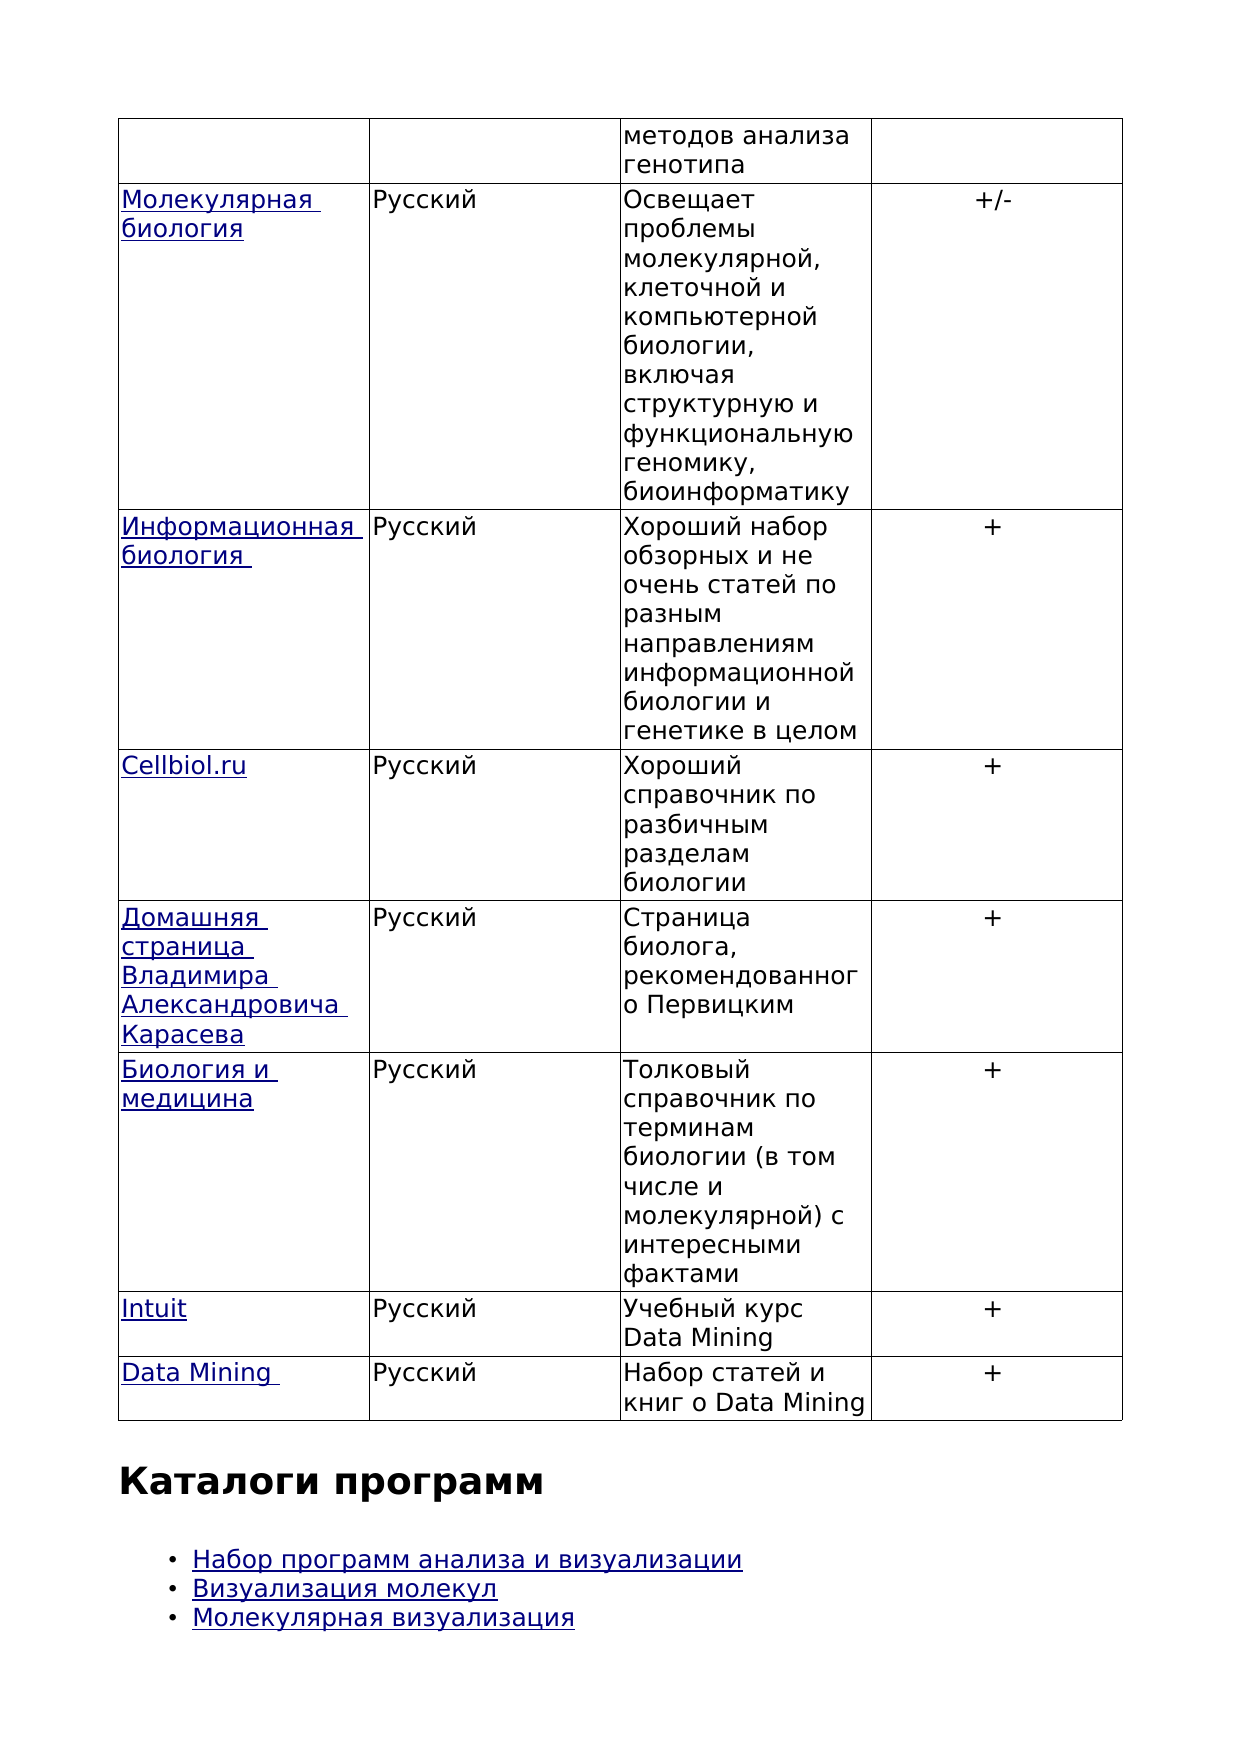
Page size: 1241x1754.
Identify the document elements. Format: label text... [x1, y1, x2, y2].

table_cell методов анализа генотипа [621, 119, 871, 182]
table_cell + [872, 750, 1122, 900]
table_cell Страница биолога, рекомендованного Первицким [621, 901, 871, 1052]
table_cell Учебный курс Data Mining [621, 1292, 871, 1356]
table_cell Домашняя страница Владимира Александровича Карасева [119, 901, 369, 1052]
table_cell + [872, 1357, 1122, 1420]
table_cell + [872, 510, 1122, 748]
table_cell Русский [370, 184, 620, 509]
table_cell [370, 119, 620, 182]
table_cell Хороший справочник по разбичным разделам биологии [621, 750, 871, 900]
table_cell Русский [370, 1292, 620, 1356]
table_cell Русский [370, 901, 620, 1052]
table_cell Молекулярная биология [119, 184, 369, 509]
list Молекулярная визуализация [177, 1604, 1122, 1633]
table_cell Русский [370, 750, 620, 900]
table_cell Толковый справочник по терминам биологии (в том числе и молекулярной) с интересными фактами [621, 1053, 871, 1291]
subtitle Каталоги программ [118, 1460, 1122, 1503]
table_cell Data Mining [119, 1357, 369, 1420]
table_cell +/- [872, 184, 1122, 509]
table_cell Хороший набор обзорных и не очень статей по разным направлениям информационной биологии и генетике в целом [621, 510, 871, 748]
table_cell Русский [370, 1357, 620, 1420]
table_cell [872, 119, 1122, 182]
table_cell [119, 119, 369, 182]
table_cell + [872, 1292, 1122, 1356]
table_cell Набор статей и книг о Data Mining [621, 1357, 871, 1420]
table_cell Освещает проблемы молекулярной, клеточной и компьютерной биологии, включая структурную и функциональную геномику, биоинформатику [621, 184, 871, 509]
table_cell Cellbiol.ru [119, 750, 369, 900]
table_cell Русский [370, 510, 620, 748]
table_cell + [872, 901, 1122, 1052]
table_cell + [872, 1053, 1122, 1291]
table_cell Intuit [119, 1292, 369, 1356]
table_cell Русский [370, 1053, 620, 1291]
table_cell Биология и медицина [119, 1053, 369, 1291]
list Визуализация молекул [177, 1574, 1122, 1604]
list Набор программ анализа и визуализации [177, 1545, 1122, 1574]
table_cell Информационная биология [119, 510, 369, 748]
